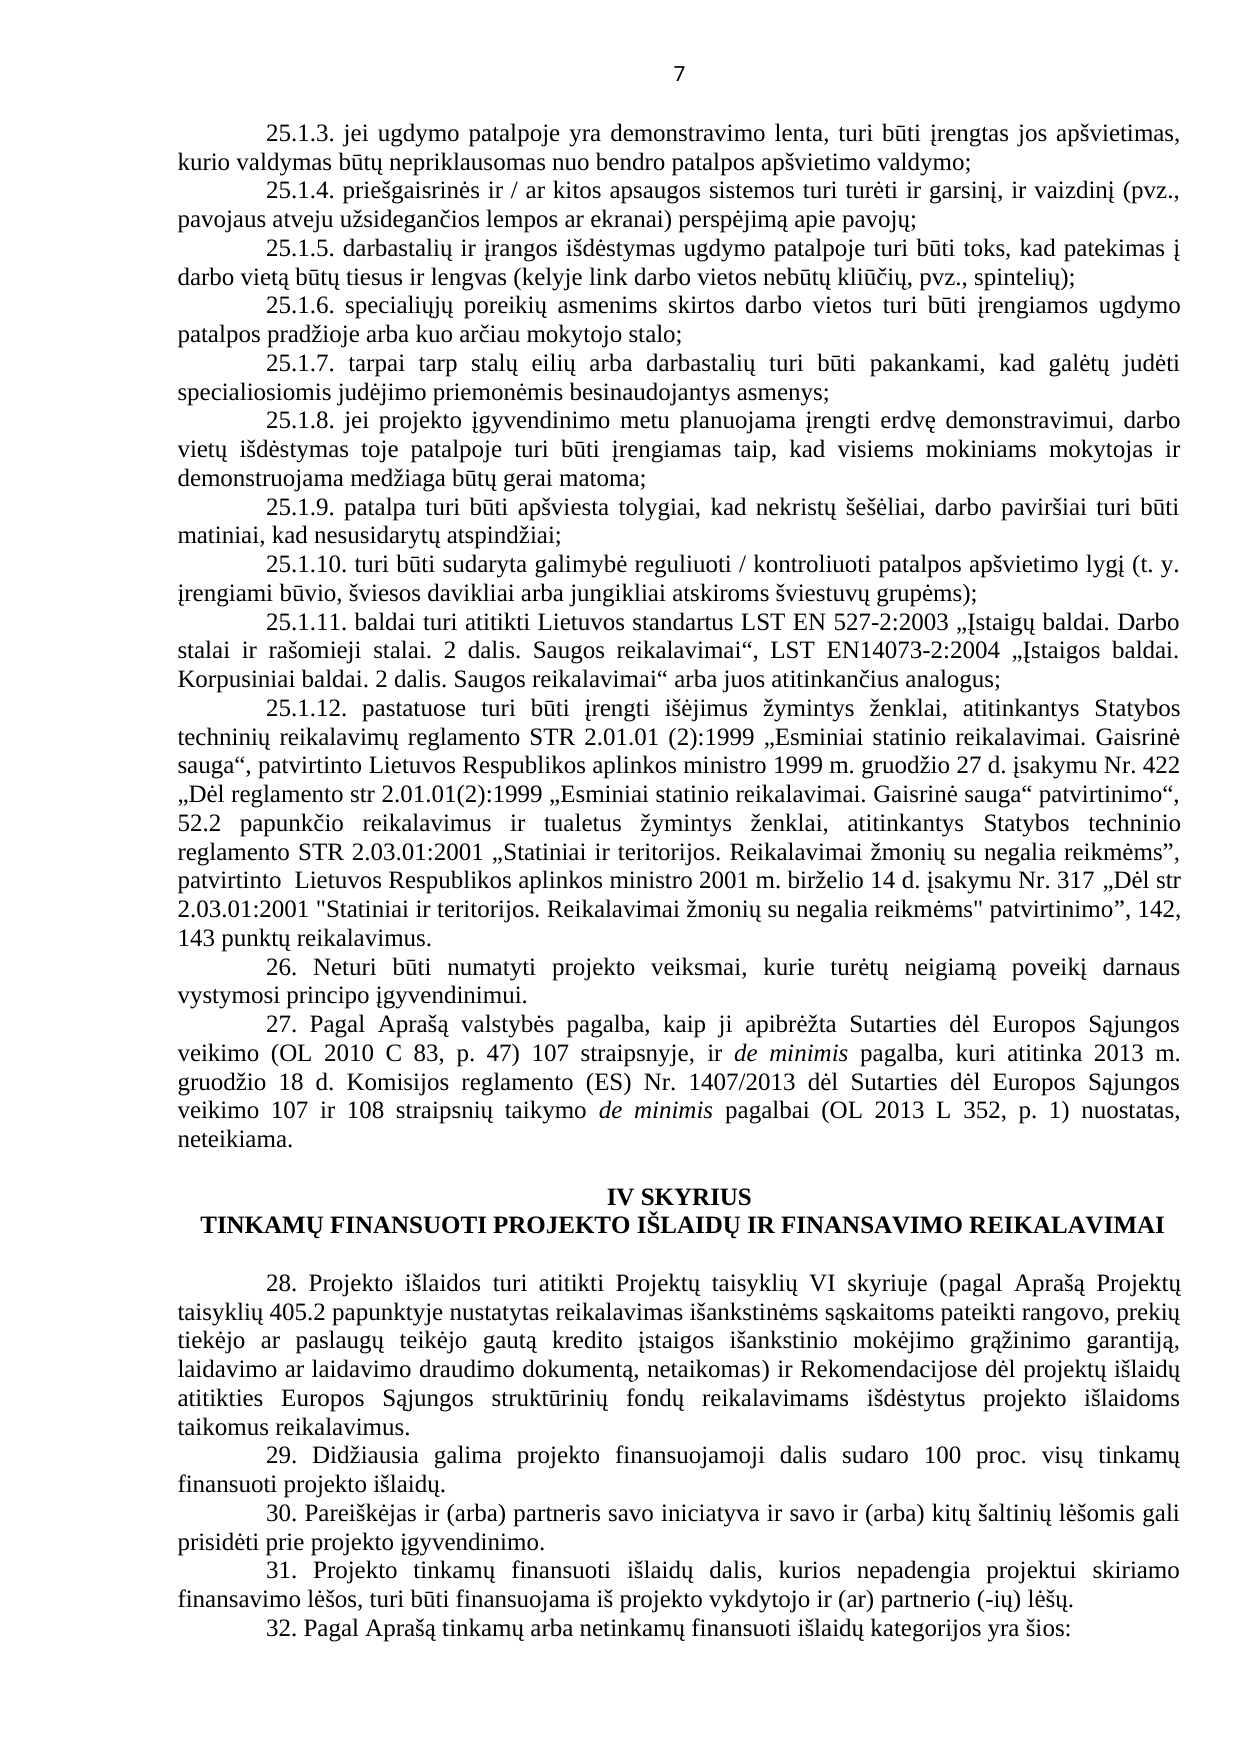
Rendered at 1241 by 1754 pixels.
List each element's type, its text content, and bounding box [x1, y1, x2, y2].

text 25.1.12. pastatuose turi būti įrengti išėjimus žymintys ženklai, atitinkantys Statybos techninių reikalavimų reglamento STR 2.01.01 (2):1999 „Esminiai statinio reikalavimai. Gaisrinė sauga“, patvirtinto Lietuvos Respublikos aplinkos ministro 1999 m. gruodžio 27 d. įsakymu Nr. 422 „Dėl reglamento str 2.01.01(2):1999 „Esminiai statinio reikalavimai. Gaisrinė sauga“ patvirtinimo“, 52.2 papunkčio reikalavimus ir tualetus žymintys ženklai, atitinkantys Statybos techninio reglamento STR 2.03.01:2001 „Statiniai ir teritorijos. Reikalavimai žmonių su negalia reikmėms”, patvirtinto Lietuvos Respublikos aplinkos ministro 2001 m. birželio 14 d. įsakymu Nr. 317 „Dėl str 2.03.01:2001 "Statiniai ir teritorijos. Reikalavimai žmonių su negalia reikmėms" patvirtinimo”, 142, 143 punktų reikalavimus. [177, 693, 1181, 952]
text 25.1.4. priešgaisrinės ir / ar kitos apsaugos sistemos turi turėti ir garsinį, ir vaizdinį (pvz., pavojaus atveju užsidegančios lempos ar ekranai) perspėjimą apie pavojų; [177, 176, 1181, 233]
text 25.1.9. patalpa turi būti apšviesta tolygiai, kad nekristų šešėliai, darbo paviršiai turi būti matiniai, kad nesusidarytų atspindžiai; [177, 492, 1181, 549]
text 32. Pagal Aprašą tinkamų arba netinkamų finansuoti išlaidų kategorijos yra šios: [177, 1613, 1181, 1642]
text 25.1.11. baldai turi atitikti Lietuvos standartus LST EN 527-2:2003 „Įstaigų baldai. Darbo stalai ir rašomieji stalai. 2 dalis. Saugos reikalavimai“, LST EN14073-2:2004 „Įstaigos baldai. Korpusiniai baldai. 2 dalis. Saugos reikalavimai“ arba juos atitinkančius analogus; [177, 607, 1181, 693]
text 25.1.5. darbastalių ir įrangos išdėstymas ugdymo patalpoje turi būti toks, kad patekimas į darbo vietą būtų tiesus ir lengvas (kelyje link darbo vietos nebūtų kliūčių, pvz., spintelių); [177, 233, 1181, 291]
text 27. Pagal Aprašą valstybės pagalba, kaip ji apibrėžta Sutarties dėl Europos Sąjungos veikimo (OL 2010 C 83, p. 47) 107 straipsnyje, ir de minimis pagalba, kuri atitinka 2013 m. gruodžio 18 d. Komisijos reglamento (ES) Nr. 1407/2013 dėl Sutarties dėl Europos Sąjungos veikimo 107 ir 108 straipsnių taikymo de minimis pagalbai (OL 2013 L 352, p. 1) nuostatas, neteikiama. [177, 1009, 1181, 1153]
text TINKAMŲ FINANSUOTI PROJEKTO IŠLAIDŲ IR FINANSAVIMO REIKALAVIMAI [177, 1211, 1181, 1239]
text 25.1.7. tarpai tarp stalų eilių arba darbastalių turi būti pakankami, kad galėtų judėti specialiosiomis judėjimo priemonėmis besinaudojantys asmenys; [177, 348, 1181, 406]
text 25.1.3. jei ugdymo patalpoje yra demonstravimo lenta, turi būti įrengtas jos apšvietimas, kurio valdymas būtų nepriklausomas nuo bendro patalpos apšvietimo valdymo; [177, 118, 1181, 176]
text IV SKYRIUS [177, 1182, 1181, 1211]
text 25.1.8. jei projekto įgyvendinimo metu planuojama įrengti erdvę demonstravimui, darbo vietų išdėstymas toje patalpoje turi būti įrengiamas taip, kad visiems mokiniams mokytojas ir demonstruojama medžiaga būtų gerai matoma; [177, 406, 1181, 492]
text 25.1.6. specialiųjų poreikių asmenims skirtos darbo vietos turi būti įrengiamos ugdymo patalpos pradžioje arba kuo arčiau mokytojo stalo; [177, 291, 1181, 348]
text 31. Projekto tinkamų finansuoti išlaidų dalis, kurios nepadengia projektui skiriamo finansavimo lėšos, turi būti finansuojama iš projekto vykdytojo ir (ar) partnerio (-ių) lėšų. [177, 1556, 1181, 1613]
text 26. Neturi būti numatyti projekto veiksmai, kurie turėtų neigiamą poveikį darnaus vystymosi principo įgyvendinimui. [177, 952, 1181, 1009]
text 28. Projekto išlaidos turi atitikti Projektų taisyklių VI skyriuje (pagal Aprašą Projektų taisyklių 405.2 papunktyje nustatytas reikalavimas išankstinėms sąskaitoms pateikti rangovo, prekių tiekėjo ar paslaugų teikėjo gautą kredito įstaigos išankstinio mokėjimo grąžinimo garantiją, laidavimo ar laidavimo draudimo dokumentą, netaikomas) ir Rekomendacijose dėl projektų išlaidų atitikties Europos Sąjungos struktūrinių fondų reikalavimams išdėstytus projekto išlaidoms taikomus reikalavimus. [177, 1268, 1181, 1441]
text 25.1.10. turi būti sudaryta galimybė reguliuoti / kontroliuoti patalpos apšvietimo lygį (t. y. įrengiami būvio, šviesos davikliai arba jungikliai atskiroms šviestuvų grupėms); [177, 549, 1181, 607]
text 30. Pareiškėjas ir (arba) partneris savo iniciatyva ir savo ir (arba) kitų šaltinių lėšomis gali prisidėti prie projekto įgyvendinimo. [177, 1498, 1181, 1556]
text 29. Didžiausia galima projekto finansuojamoji dalis sudaro 100 proc. visų tinkamų finansuoti projekto išlaidų. [177, 1441, 1181, 1498]
